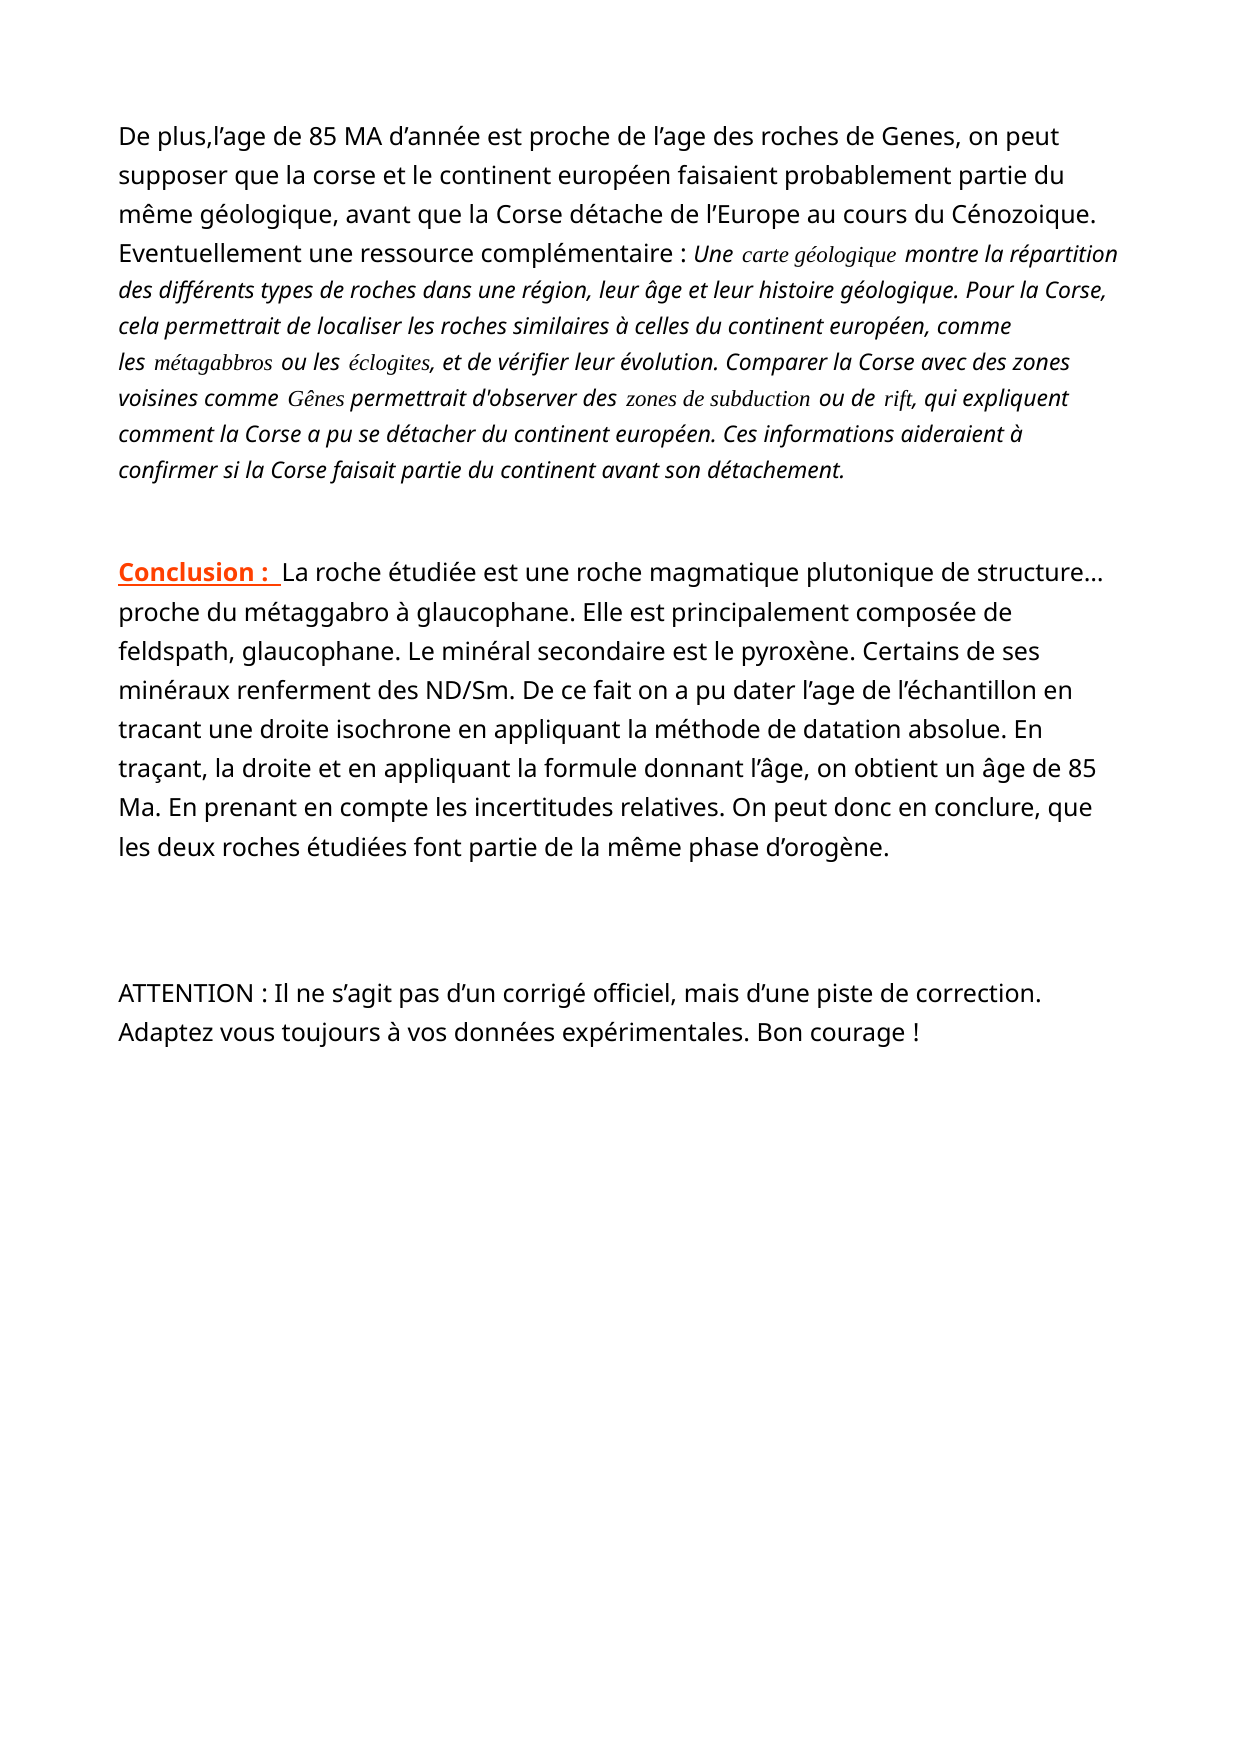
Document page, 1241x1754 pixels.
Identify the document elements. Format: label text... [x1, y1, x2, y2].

text De plus,l’age de 85 MA d’année est proche de l’age des roches de Genes, on peut supposer que la corse et le continent européen faisaient probablement partie du même géologique, avant que la Corse détache de l’Europe au cours du Cénozoique. Eventuellement une ressource complémentaire : Une carte géologique montre la répartition des différents types de roches dans une région, leur âge et leur histoire géologique. Pour la Corse, cela permettrait de localiser les roches similaires à celles du continent européen, comme les métagabbros ou les éclogites, et de vérifier leur évolution. Comparer la Corse avec des zones voisines comme Gênes permettrait d'observer des zones de subduction ou de rift, qui expliquent comment la Corse a pu se détacher du continent européen. Ces informations aideraient à confirmer si la Corse faisait partie du continent avant son détachement. [118, 118, 1122, 485]
text Conclusion : La roche étudiée est une roche magmatique plutonique de structure… proche du métaggabro à glaucophane. Elle est principalement composée de feldspath, glaucophane. Le minéral secondaire est le pyroxène. Certains de ses minéraux renferment des ND/Sm. De ce fait on a pu dater l’age de l’échantillon en tracant une droite isochrone en appliquant la méthode de datation absolue. En traçant, la droite et en appliquant la formule donnant l’âge, on obtient un âge de 85 Ma. En prenant en compte les incertitudes relatives. On peut donc en conclure, que les deux roches étudiées font partie de la même phase d’orogène. [118, 555, 1122, 902]
text ATTENTION : Il ne s’agit pas d’un corrigé officiel, mais d’une piste de correction. Adaptez vous toujours à vos données expérimentales. Bon courage ! [118, 976, 1122, 1049]
